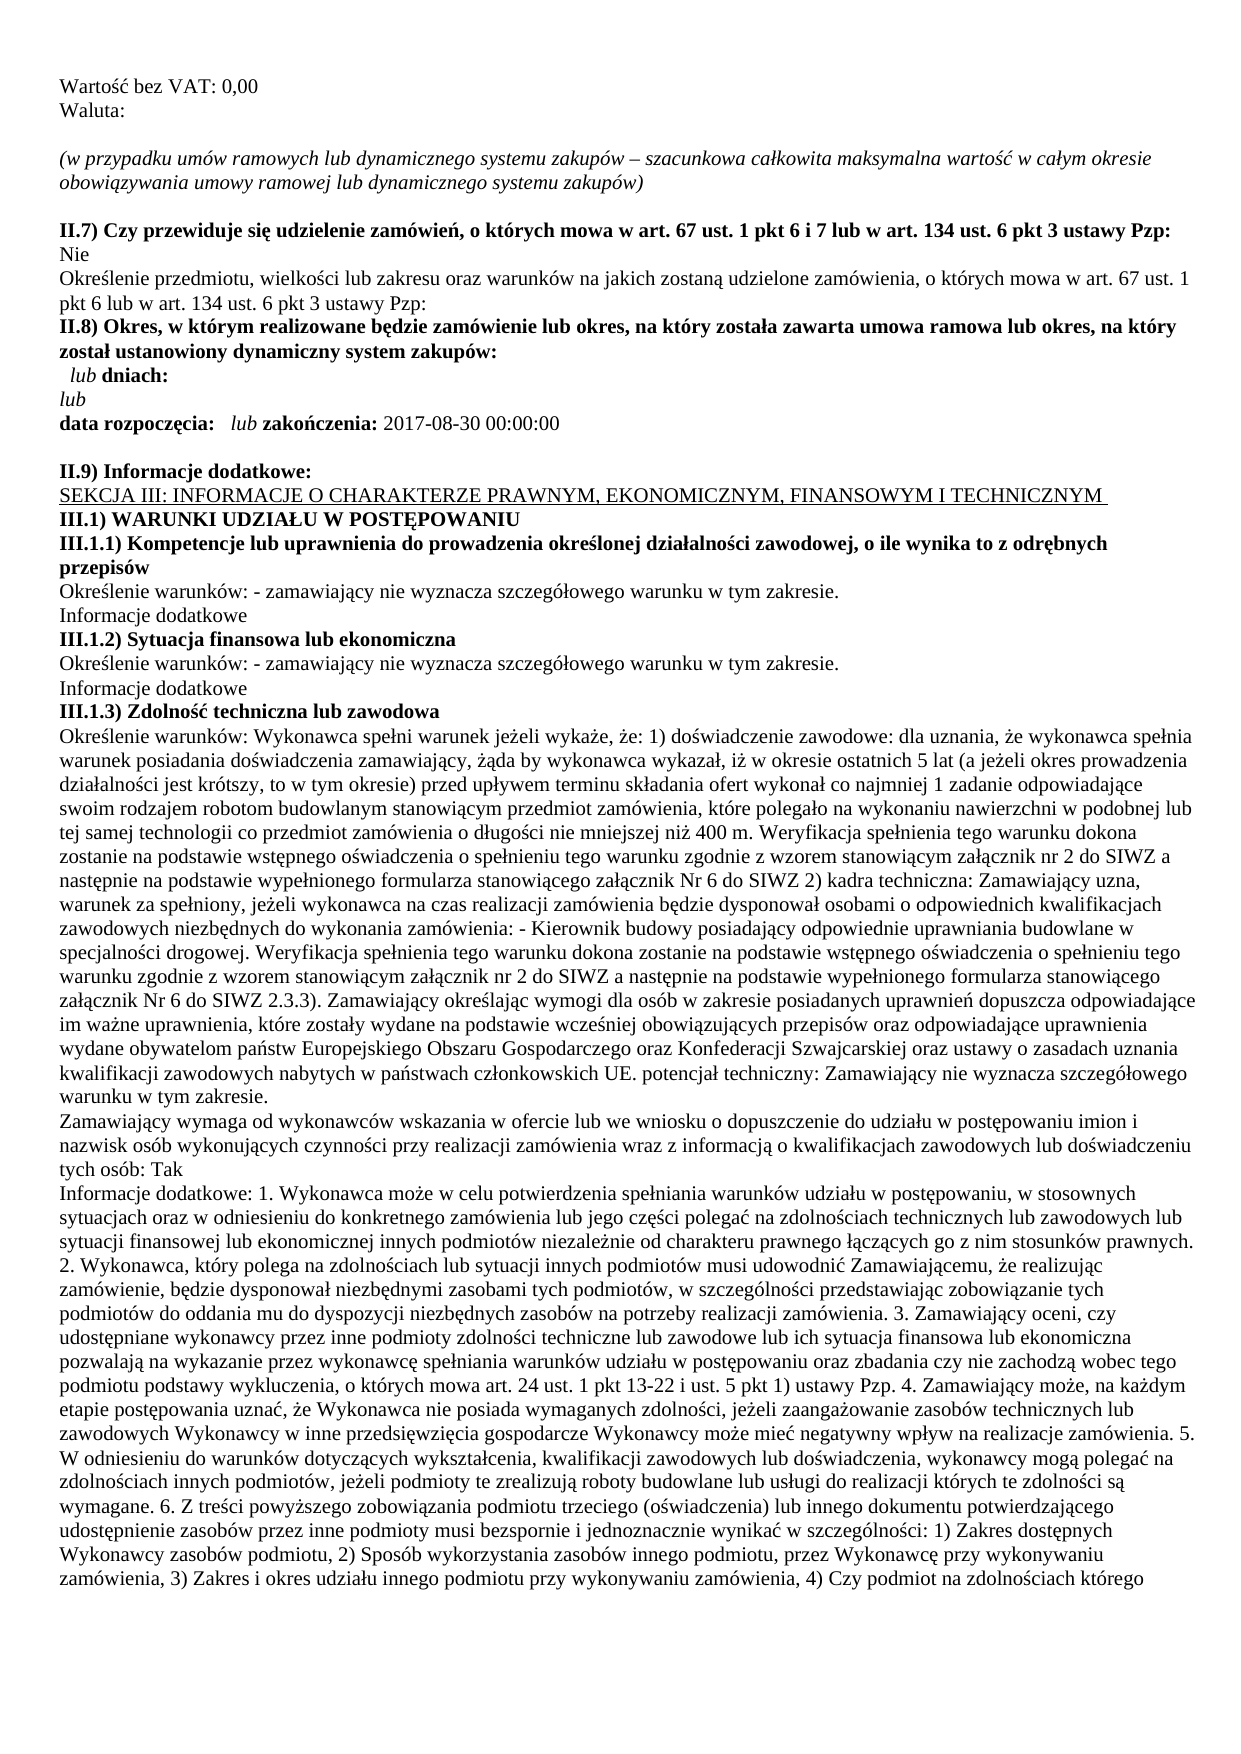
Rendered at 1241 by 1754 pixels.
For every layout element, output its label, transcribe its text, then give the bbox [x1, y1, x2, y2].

text Wartość bez VAT: 0,00 Waluta: [59, 74, 1196, 122]
text SEKCJA III: INFORMACJE O CHARAKTERZE PRAWNYM, EKONOMICZNYM, FINANSOWYM I TECHNICZNYM [59, 483, 1196, 507]
text (w przypadku umów ramowych lub dynamicznego systemu zakupów – szacunkowa całkowita maksymalna wartość w całym okresie obowiązywania umowy ramowej lub dynamicznego systemu zakupów) [59, 122, 1196, 194]
text II.7) Czy przewiduje się udzielenie zamówień, o których mowa w art. 67 ust. 1 pkt 6 i 7 lub w art. 134 ust. 6 pkt 3 ustawy Pzp: Nie Określenie przedmiotu, wielkości lub zakresu oraz warunków na jakich zostaną udzielone zamówienia, o których mowa w art. 67 ust. 1 pkt 6 lub w art. 134 ust. 6 pkt 3 ustawy Pzp: II.8) Okres, w którym realizowane będzie zamówienie lub okres, na który została zawarta umowa ramowa lub okres, na który został ustanowiony dynamiczny system zakupów: lub dniach: lub data rozpoczęcia: lub zakończenia: 2017-08-30 00:00:00 II.9) Informacje dodatkowe: [59, 194, 1196, 483]
text III.1.1) Kompetencje lub uprawnienia do prowadzenia określonej działalności zawodowej, o ile wynika to z odrębnych przepisów Określenie warunków: - zamawiający nie wyznacza szczegółowego warunku w tym zakresie. Informacje dodatkowe III.1.2) Sytuacja finansowa lub ekonomiczna Określenie warunków: - zamawiający nie wyznacza szczegółowego warunku w tym zakresie. Informacje dodatkowe III.1.3) Zdolność techniczna lub zawodowa Określenie warunków: Wykonawca spełni warunek jeżeli wykaże, że: 1) doświadczenie zawodowe: dla uznania, że wykonawca spełnia warunek posiadania doświadczenia zamawiający, żąda by wykonawca wykazał, iż w okresie ostatnich 5 lat (a jeżeli okres prowadzenia działalności jest krótszy, to w tym okresie) przed upływem terminu składania ofert wykonał co najmniej 1 zadanie odpowiadające swoim rodzajem robotom budowlanym stanowiącym przedmiot zamówienia, które polegało na wykonaniu nawierzchni w podobnej lub tej samej technologii co przedmiot zamówienia o długości nie mniejszej niż 400 m. Weryfikacja spełnienia tego warunku dokona zostanie na podstawie wstępnego oświadczenia o spełnieniu tego warunku zgodnie z wzorem stanowiącym załącznik nr 2 do SIWZ a następnie na podstawie wypełnionego formularza stanowiącego załącznik Nr 6 do SIWZ 2) kadra techniczna: Zamawiający uzna, warunek za spełniony, jeżeli wykonawca na czas realizacji zamówienia będzie dysponował osobami o odpowiednich kwalifikacjach zawodowych niezbędnych do wykonania zamówienia: - Kierownik budowy posiadający odpowiednie uprawniania budowlane w specjalności drogowej. Weryfikacja spełnienia tego warunku dokona zostanie na podstawie wstępnego oświadczenia o spełnieniu tego warunku zgodnie z wzorem stanowiącym załącznik nr 2 do SIWZ a następnie na podstawie wypełnionego formularza stanowiącego załącznik Nr 6 do SIWZ 2.3.3). Zamawiający określając wymogi dla osób w zakresie posiadanych uprawnień dopuszcza odpowiadające im ważne uprawnienia, które zostały wydane na podstawie wcześniej obowiązujących przepisów oraz odpowiadające uprawnienia wydane obywatelom państw Europejskiego Obszaru Gospodarczego oraz Konfederacji Szwajcarskiej oraz ustawy o zasadach uznania kwalifikacji zawodowych nabytych w państwach członkowskich UE. potencjał techniczny: Zamawiający nie wyznacza szczegółowego warunku w tym zakresie. Zamawiający wymaga od wykonawców wskazania w ofercie lub we wniosku o dopuszczenie do udziału w postępowaniu imion i nazwisk osób wykonujących czynności przy realizacji zamówienia wraz z informacją o kwalifikacjach zawodowych lub doświadczeniu tych osób: Tak Informacje dodatkowe: 1. Wykonawca może w celu potwierdzenia spełniania warunków udziału w postępowaniu, w stosownych sytuacjach oraz w odniesieniu do konkretnego zamówienia lub jego części polegać na zdolnościach technicznych lub zawodowych lub sytuacji finansowej lub ekonomicznej innych podmiotów niezależnie od charakteru prawnego łączących go z nim stosunków prawnych. 2. Wykonawca, który polega na zdolnościach lub sytuacji innych podmiotów musi udowodnić Zamawiającemu, że realizując zamówienie, będzie dysponował niezbędnymi zasobami tych podmiotów, w szczególności przedstawiając zobowiązanie tych podmiotów do oddania mu do dyspozycji niezbędnych zasobów na potrzeby realizacji zamówienia. 3. Zamawiający oceni, czy udostępniane wykonawcy przez inne podmioty zdolności techniczne lub zawodowe lub ich sytuacja finansowa lub ekonomiczna pozwalają na wykazanie przez wykonawcę spełniania warunków udziału w postępowaniu oraz zbadania czy nie zachodzą wobec tego podmiotu podstawy wykluczenia, o których mowa art. 24 ust. 1 pkt 13-22 i ust. 5 pkt 1) ustawy Pzp. 4. Zamawiający może, na każdym etapie postępowania uznać, że Wykonawca nie posiada wymaganych zdolności, jeżeli zaangażowanie zasobów technicznych lub zawodowych Wykonawcy w inne przedsięwzięcia gospodarcze Wykonawcy może mieć negatywny wpływ na realizacje zamówienia. 5. W odniesieniu do warunków dotyczących wykształcenia, kwalifikacji zawodowych lub doświadczenia, wykonawcy mogą polegać na zdolnościach innych podmiotów, jeżeli podmioty te zrealizują roboty budowlane lub usługi do realizacji których te zdolności są wymagane. 6. Z treści powyższego zobowiązania podmiotu trzeciego (oświadczenia) lub innego dokumentu potwierdzającego udostępnienie zasobów przez inne podmioty musi bezspornie i jednoznacznie wynikać w szczególności: 1) Zakres dostępnych Wykonawcy zasobów podmiotu, 2) Sposób wykorzystania zasobów innego podmiotu, przez Wykonawcę przy wykonywaniu zamówienia, 3) Zakres i okres udziału innego podmiotu przy wykonywaniu zamówienia, 4) Czy podmiot na zdolnościach którego [59, 531, 1196, 1590]
text III.1) WARUNKI UDZIAŁU W POSTĘPOWANIU [59, 507, 1196, 531]
